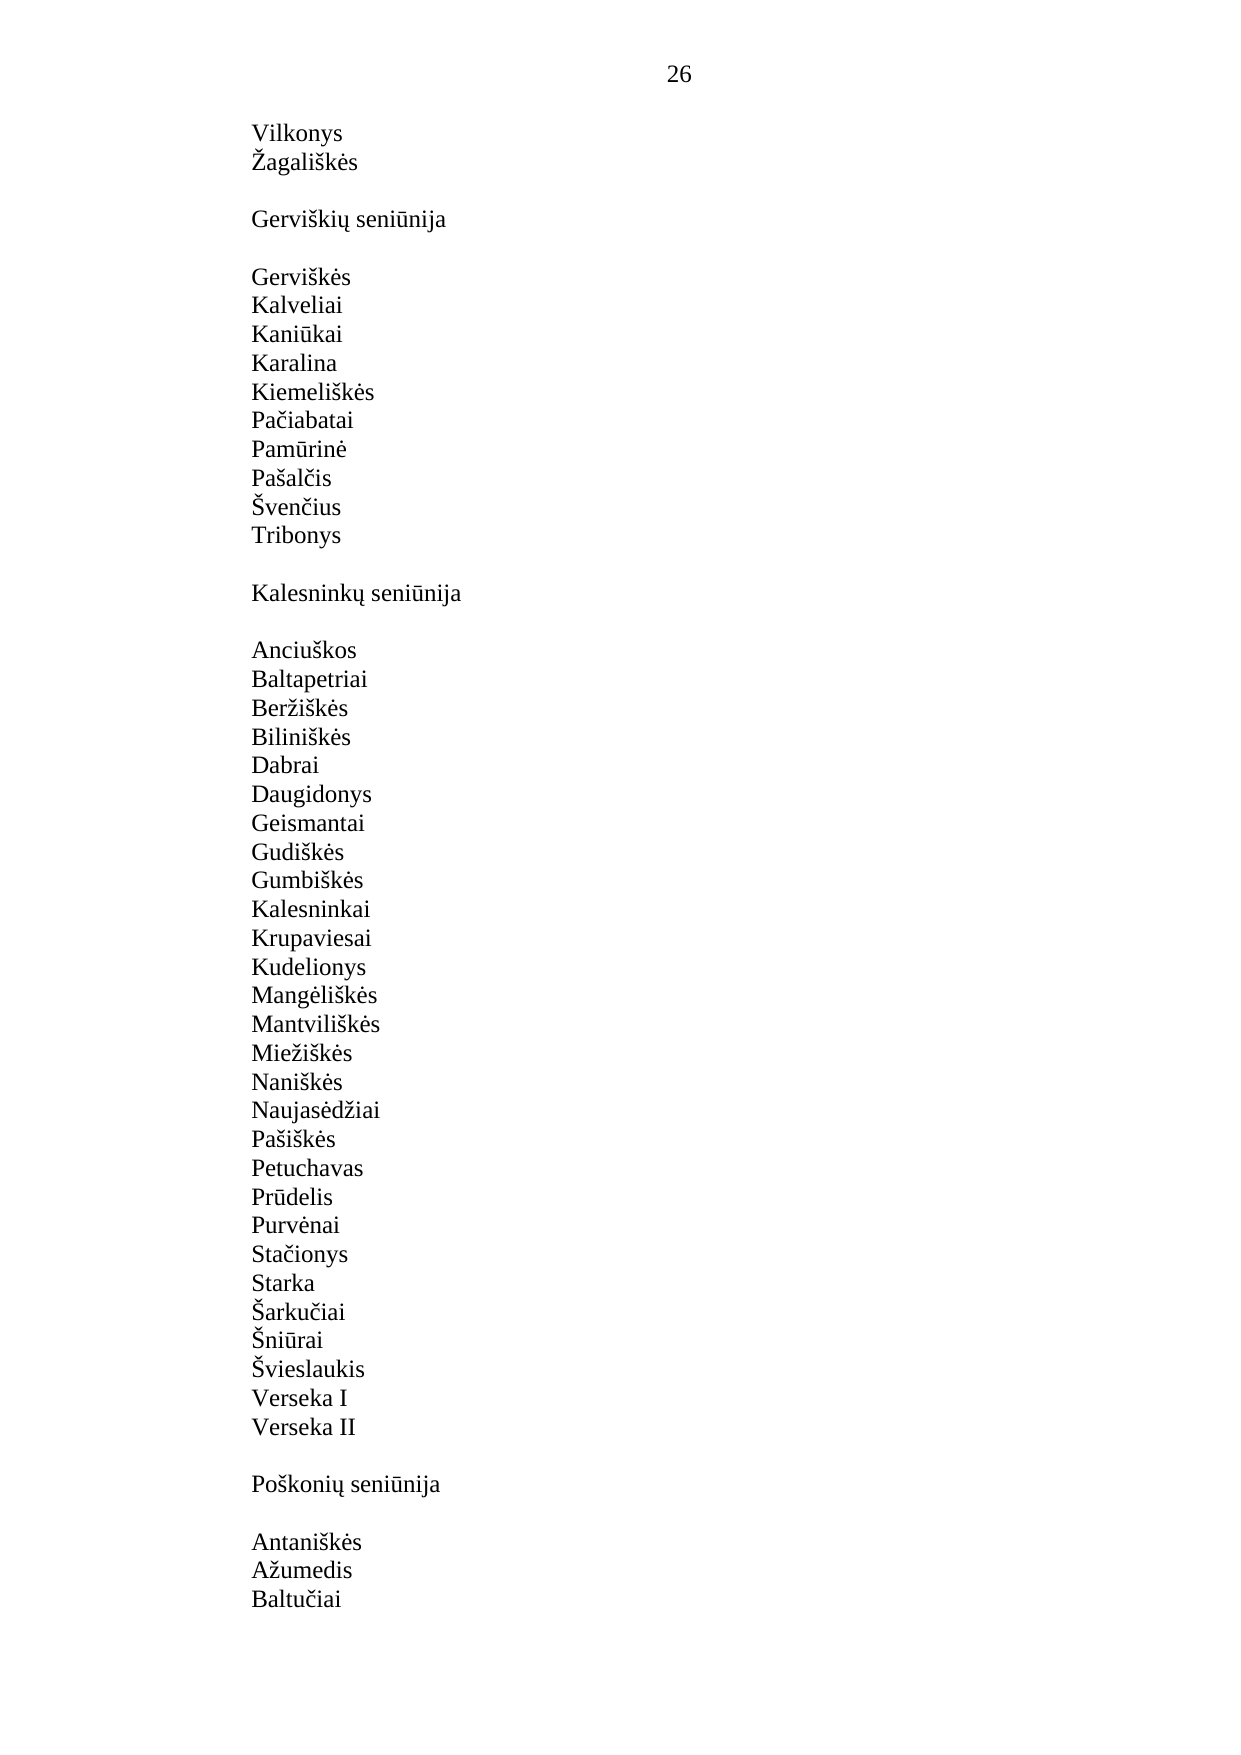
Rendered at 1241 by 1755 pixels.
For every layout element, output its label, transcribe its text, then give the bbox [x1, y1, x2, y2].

text Pašalčis [177, 463, 1181, 492]
text Naniškės [177, 1067, 1181, 1096]
text Purvėnai [177, 1211, 1181, 1239]
text Verseka II [177, 1412, 1181, 1441]
text Gerviškės [177, 262, 1181, 291]
text Prūdelis [177, 1182, 1181, 1211]
text Kalveliai [177, 291, 1181, 319]
text Verseka I [177, 1383, 1181, 1412]
text Šarkučiai [177, 1297, 1181, 1326]
text Daugidonys [177, 779, 1181, 808]
text Šniūrai [177, 1326, 1181, 1354]
text Vilkonys [177, 118, 1181, 147]
text Anciuškos [177, 636, 1181, 664]
text Pašiškės [177, 1124, 1181, 1153]
text Baltučiai [177, 1584, 1181, 1613]
text Dabrai [177, 751, 1181, 779]
text Naujasėdžiai [177, 1096, 1181, 1124]
text Krupaviesai [177, 923, 1181, 952]
text Starka [177, 1268, 1181, 1297]
text Mangėliškės [177, 981, 1181, 1009]
text Gerviškių seniūnija [177, 204, 1181, 233]
text Karalina [177, 348, 1181, 377]
text Ažumedis [177, 1556, 1181, 1584]
text Gumbiškės [177, 866, 1181, 894]
text Mantviliškės [177, 1009, 1181, 1038]
text Poškonių seniūnija [177, 1469, 1181, 1498]
text Kiemeliškės [177, 377, 1181, 406]
text Geismantai [177, 808, 1181, 837]
text Gudiškės [177, 837, 1181, 866]
text Kudelionys [177, 952, 1181, 981]
text Stačionys [177, 1239, 1181, 1268]
text Antaniškės [177, 1527, 1181, 1556]
text Petuchavas [177, 1153, 1181, 1182]
text Žagališkės [177, 147, 1181, 176]
text Pačiabatai [177, 406, 1181, 434]
text Miežiškės [177, 1038, 1181, 1067]
text Kalesninkų seniūnija [177, 578, 1181, 607]
text Švenčius [177, 492, 1181, 521]
text Baltapetriai [177, 664, 1181, 693]
text Biliniškės [177, 722, 1181, 751]
text Pamūrinė [177, 434, 1181, 463]
text Tribonys [177, 521, 1181, 549]
text Švieslaukis [177, 1354, 1181, 1383]
text Kalesninkai [177, 894, 1181, 923]
text Beržiškės [177, 693, 1181, 722]
text Kaniūkai [177, 319, 1181, 348]
